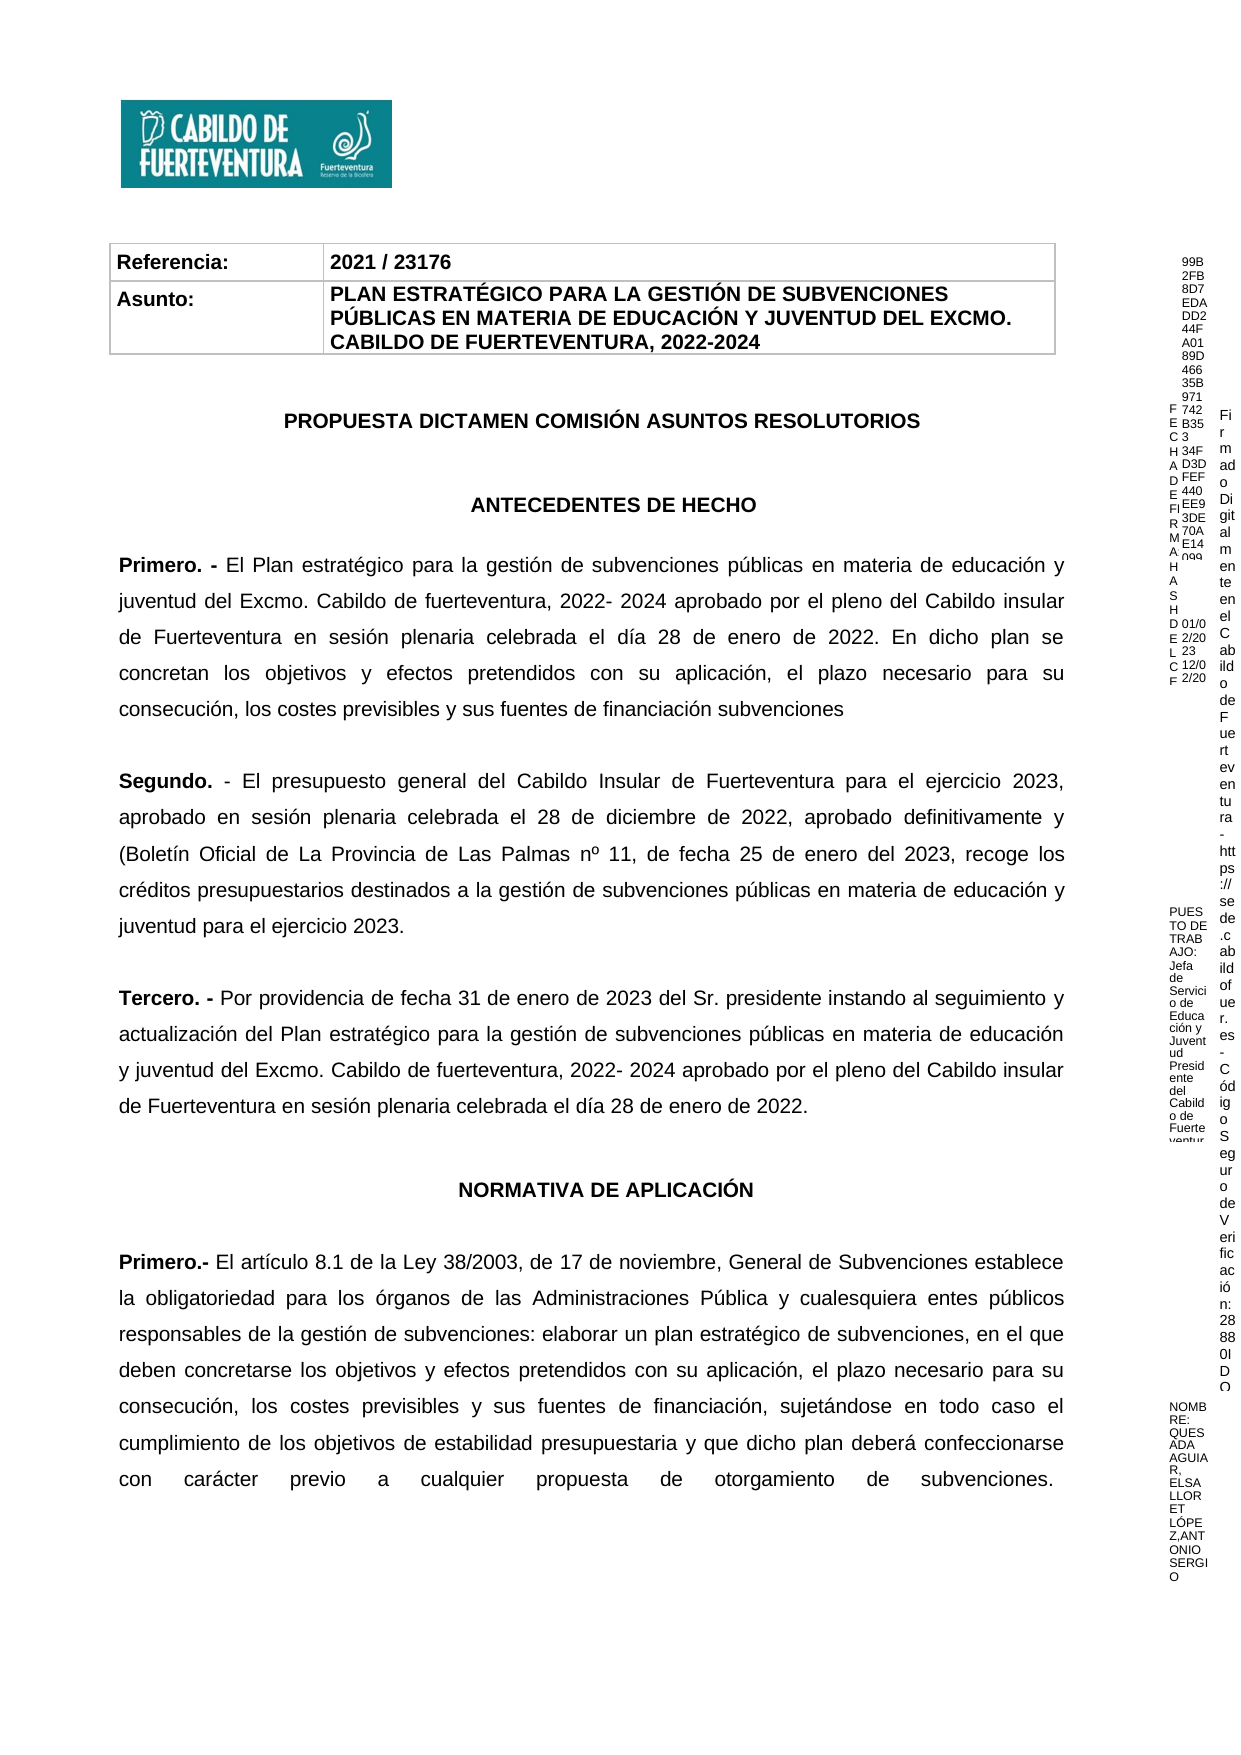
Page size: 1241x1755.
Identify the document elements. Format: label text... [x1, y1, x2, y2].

text Primero. - El Plan estratégico para la gestión de subvenciones públicas en materia de educación y juventud del Excmo. Cabildo de fuerteventura, 2022- 2024 aprobado por el pleno del Cabildo insular de Fuerteventura en sesión plenaria celebrada el día 28 de enero de 2022. En dicho plan se concretan los objetivos y efectos pretendidos con su aplicación, el plazo necesario para su consecución, los costes previsibles y sus fuentes de financiación subvenciones [118, 553, 1065, 721]
text QUESADA AGUIAR, ELSA [1169, 1427, 1209, 1490]
table_header Referencia: [111, 244, 323, 280]
text 01/02/2023 [1182, 618, 1209, 658]
table_cell Asunto: [111, 282, 323, 353]
text Tercero. - Por providencia de fecha 31 de enero de 2023 del Sr. presidente instando al seguimiento y actualización del Plan estratégico para la gestión de subvenciones públicas en materia de educación y juventud del Excmo. Cabildo de fuerteventura, 2022- 2024 aprobado por el pleno del Cabildo insular de Fuerteventura en sesión plenaria celebrada el día 28 de enero de 2022. [118, 986, 1065, 1118]
subtitle PROPUESTA DICTAMEN COMISIÓN ASUNTOS RESOLUTORIOS [1209, 406, 1219, 1390]
text ANTECEDENTES DE HECHO [457, 493, 769, 517]
subtitle NORMATIVA DE APLICACIÓN [455, 1178, 757, 1202]
text LLORET LÓPEZ,ANTONIO SERGIO [1169, 1490, 1209, 1584]
text PUESTO DE TRABAJO: [1169, 906, 1209, 959]
table_cell PLAN ESTRATÉGICO PARA LA GESTIÓN DE SUBVENCIONES PÚBLICAS EN MATERIA DE EDUCACIÓN Y JUVENTUD DEL EXCMO. CABILDO DE FUERTEVENTURA, 2022-2024 [324, 282, 1054, 353]
table_header 2021 / 23176 [324, 244, 1054, 280]
text 12/02/2023 [1182, 658, 1209, 684]
text 34FD3DFEF440EE93DE70AE140996B1C6668F08F5 [1182, 444, 1209, 559]
text Firmado Digitalmente en el Cabildo de Fuerteventura - https://sede.cabildofuer.es - Código Seguro de Verificación: 28880IDOC29286FE8742C8904896 [1219, 406, 1236, 1390]
subtitle PROPUESTA DICTAMEN COMISIÓN ASUNTOS RESOLUTORIOS [283, 401, 1169, 684]
text Jefa de Servicio de Educación y Juventud Presidente del Cabildo de Fuerteventura [1169, 960, 1207, 1141]
text Segundo. - El presupuesto general del Cabildo Insular de Fuerteventura para el ejercicio 2023, aprobado en sesión plenaria celebrada el 28 de diciembre de 2022, aprobado definitivamente y (Boletín Oficial de La Provincia de Las Palmas nº 11, de fecha 25 de enero del 2023, recoge los créditos presupuestarios destinados a la gestión de subvenciones públicas en materia de educación y juventud para el ejercicio 2023. [118, 769, 1065, 938]
text FECHA DE FIRMA: HASH DEL CERTIFICADO: [1169, 401, 1184, 684]
text NOMBRE: [1169, 1400, 1209, 1427]
text 99B2FB8D7EDADD244FA0189D46635B971742B353 [1182, 256, 1209, 444]
text Primero.- El artículo 8.1 de la Ley 38/2003, de 17 de noviembre, General de Subvenciones establece la obligatoriedad para los órganos de las Administraciones Pública y cualesquiera entes públicos responsables de la gestión de subvenciones: elaborar un plan estratégico de subvenciones, en el que deben concretarse los objetivos y efectos pretendidos con su aplicación, el plazo necesario para su consecución, los costes previsibles y sus fuentes de financiación, sujetándose en todo caso el cumplimiento de los objetivos de estabilidad presupuestaria y que dicho plan deberá confeccionarse con carácter previo a cualquier propuesta de otorgamiento de subvenciones. [118, 1250, 1064, 1491]
